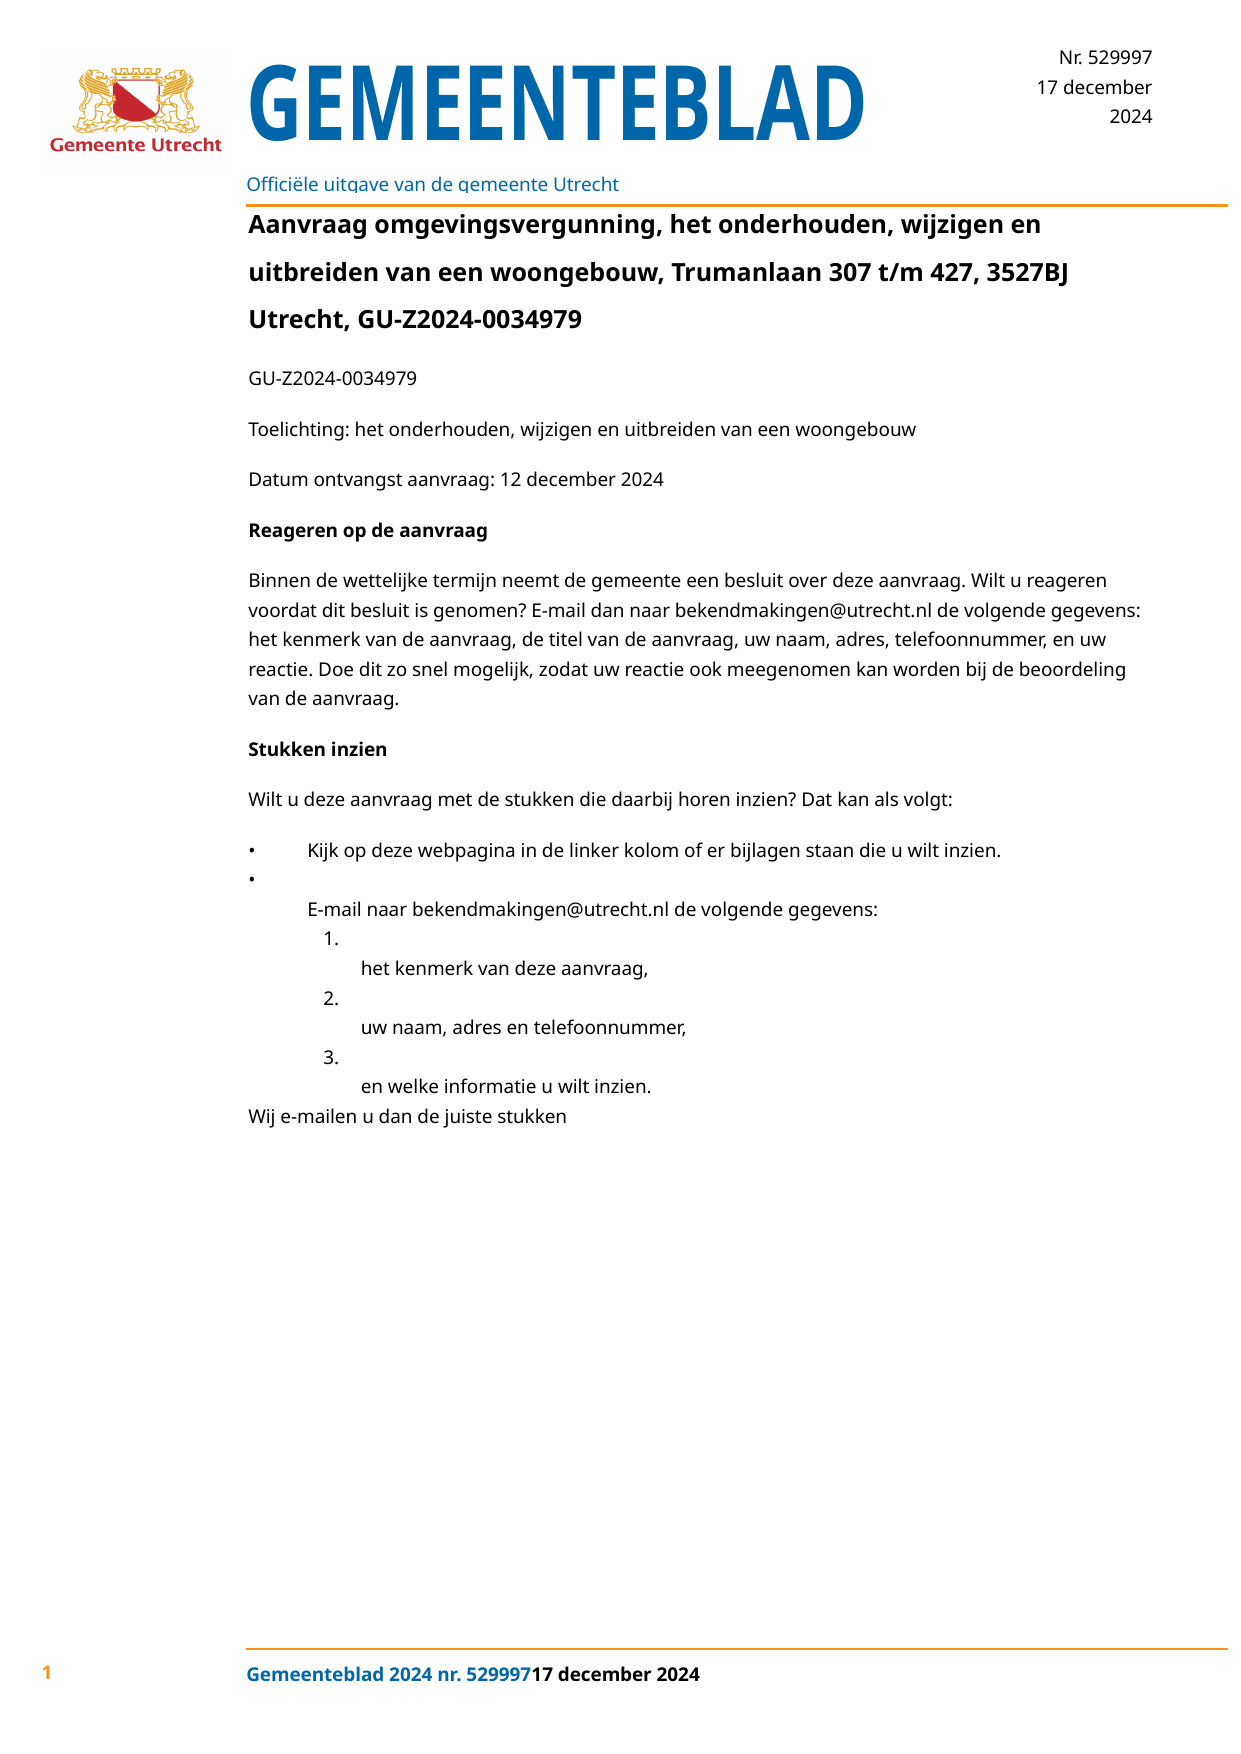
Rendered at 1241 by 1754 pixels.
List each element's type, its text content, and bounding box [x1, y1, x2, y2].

picture [41, 47, 231, 172]
text Aanvraag omgevingsvergunning, het onderhouden, wijzigen en uitbreiden van een woongebouw, Trumanlaan 307 t/m 427, 3527BJ Utrecht, GU-Z2024-0034979 [248, 207, 1152, 336]
text Reageren op de aanvraag [248, 517, 1152, 542]
text Wij e-mailen u dan de juiste stukken [248, 1103, 1152, 1129]
text GU-Z2024-0034979 [248, 366, 1152, 391]
list het kenmerk van deze aanvraag, [323, 955, 1152, 981]
text Datum ontvangst aanvraag: 12 december 2024 [248, 466, 1152, 492]
text Stukken inzien [248, 736, 1152, 762]
text Toelichting: het onderhouden, wijzigen en uitbreiden van een woongebouw [248, 416, 1152, 442]
text Wilt u deze aanvraag met de stukken die daarbij horen inzien? Dat kan als volgt: [248, 786, 1152, 812]
list uw naam, adres en telefoonnummer, [323, 1014, 1152, 1040]
list en welke informatie u wilt inzien. [323, 1073, 1152, 1099]
list E-mail naar bekendmakingen@utrecht.nl de volgende gegevens: [248, 896, 1152, 922]
text Binnen de wettelijke termijn neemt de gemeente een besluit over deze aanvraag. Wilt u reageren voordat dit besluit is genomen? E-mail dan naar bekendmakingen@utrecht.nl de volgende gegevens: het kenmerk van de aanvraag, de titel van de aanvraag, uw naam, adres, telefoonnummer, en uw reactie. Doe dit zo snel mogelijk, zodat uw reactie ook meegenomen kan worden bij de beoordeling van de aanvraag. [248, 567, 1152, 711]
list Kijk op deze webpagina in de linker kolom of er bijlagen staan die u wilt inzien. [248, 837, 1152, 862]
